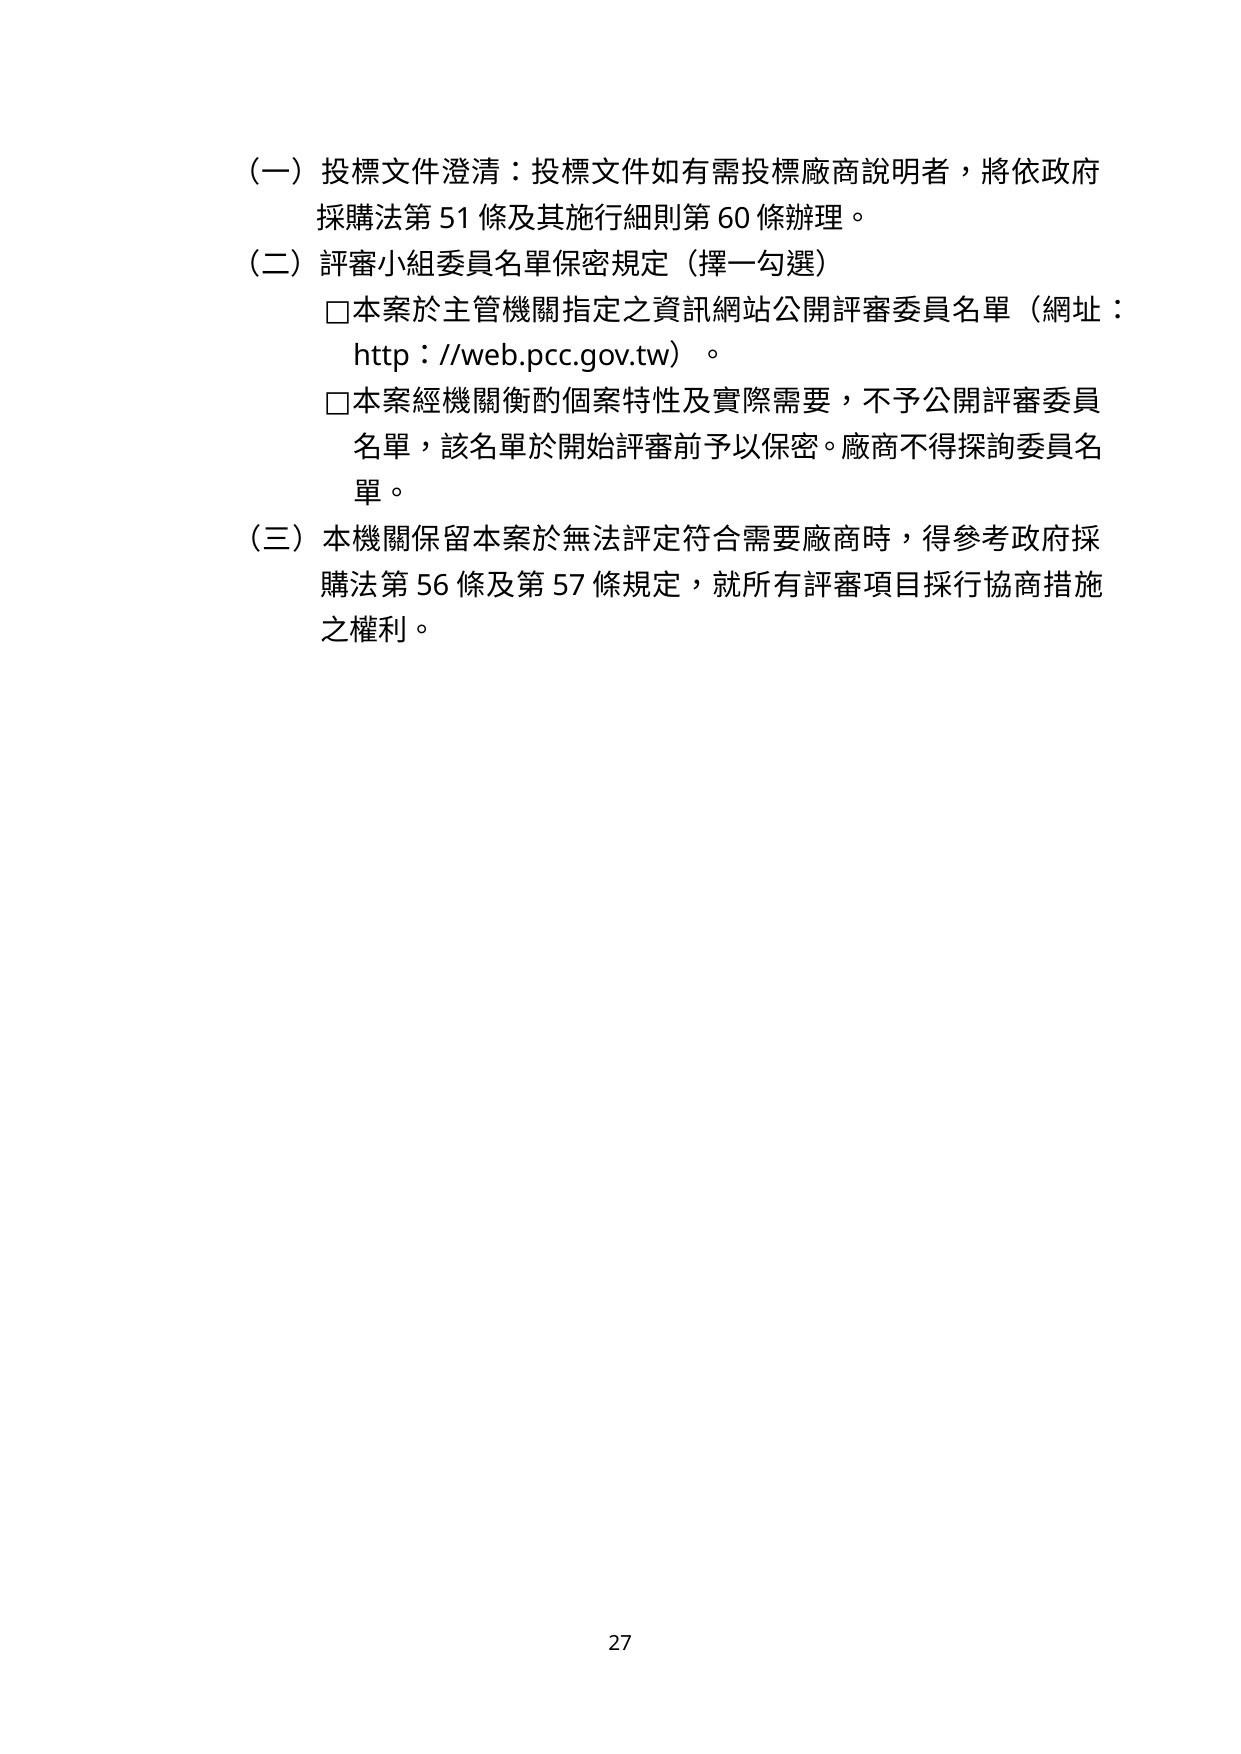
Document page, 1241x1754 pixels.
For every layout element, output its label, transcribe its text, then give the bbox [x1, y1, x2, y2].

text （二）評審小組委員名單保密規定（擇一勾選） [232, 237, 1103, 283]
text （一）投標文件澄清：投標文件如有需投標廠商說明者，將依政府採購法第51條及其施行細則第60條辦理。 [232, 146, 1103, 237]
text （三）本機關保留本案於無法評定符合需要廠商時，得參考政府採購法第56條及第57條規定，就所有評審項目採行協商措施之權利。 [232, 512, 1103, 650]
text □本案於主管機關指定之資訊網站公開評審委員名單（網址：http：//web.pcc.gov.tw）。 [323, 283, 1103, 375]
text □本案經機關衡酌個案特性及實際需要，不予公開評審委員名單，該名單於開始評審前予以保密。廠商不得探詢委員名單。 [323, 375, 1103, 512]
